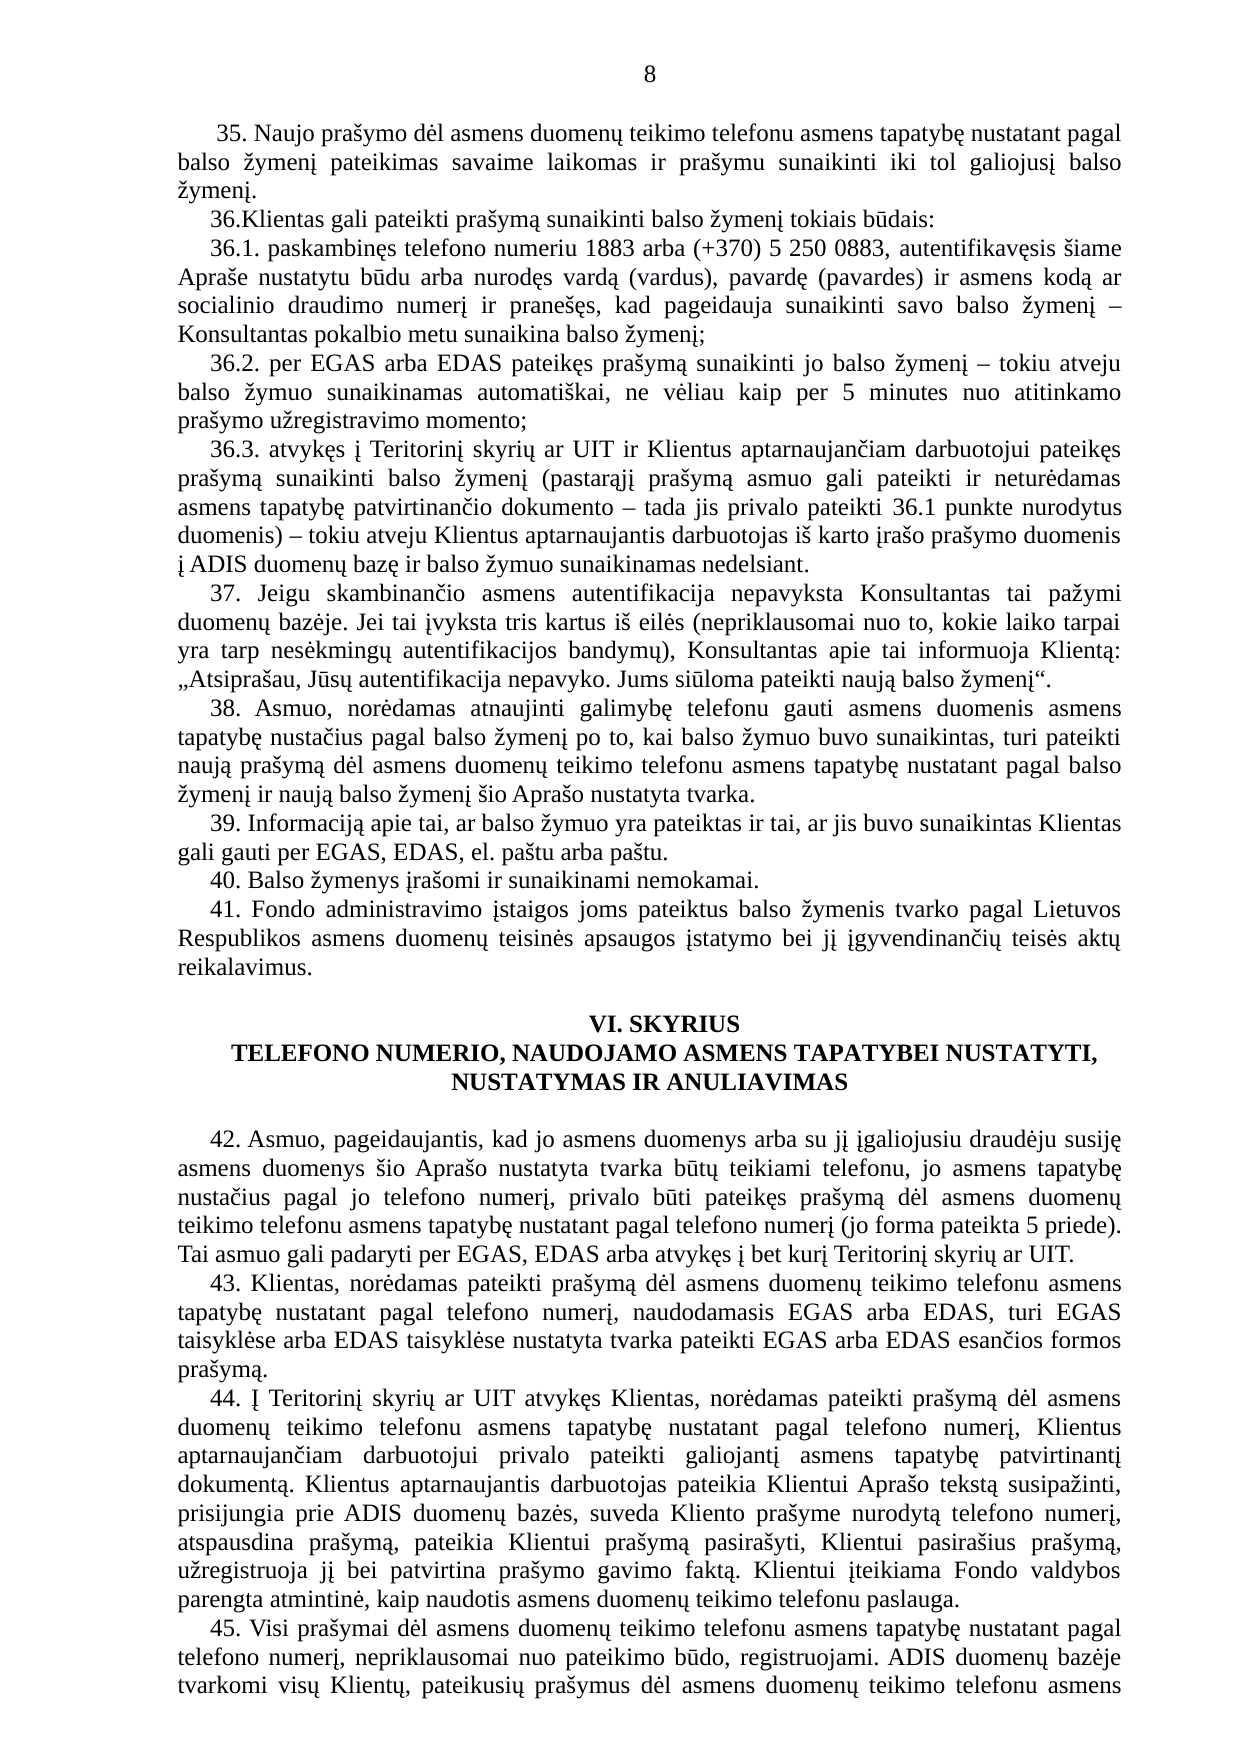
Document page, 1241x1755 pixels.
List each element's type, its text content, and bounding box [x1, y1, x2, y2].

text 36.1. paskambinęs telefono numeriu 1883 arba (+370) 5 250 0883, autentifikavęsis šiame Apraše nustatytu būdu arba nurodęs vardą (vardus), pavardę (pavardes) ir asmens kodą ar socialinio draudimo numerį ir pranešęs, kad pageidauja sunaikinti savo balso žymenį – Konsultantas pokalbio metu sunaikina balso žymenį; [177, 233, 1122, 348]
text 40. Balso žymenys įrašomi ir sunaikinami nemokamai. [177, 866, 1122, 894]
text 39. Informaciją apie tai, ar balso žymuo yra pateiktas ir tai, ar jis buvo sunaikintas Klientas gali gauti per EGAS, EDAS, el. paštu arba paštu. [177, 808, 1122, 866]
text 43. Klientas, norėdamas pateikti prašymą dėl asmens duomenų teikimo telefonu asmens tapatybę nustatant pagal telefono numerį, naudodamasis EGAS arba EDAS, turi EGAS taisyklėse arba EDAS taisyklėse nustatyta tvarka pateikti EGAS arba EDAS esančios formos prašymą. [177, 1268, 1122, 1383]
text 45. Visi prašymai dėl asmens duomenų teikimo telefonu asmens tapatybę nustatant pagal telefono numerį, nepriklausomai nuo pateikimo būdo, registruojami. ADIS duomenų bazėje tvarkomi visų Klientų, pateikusių prašymus dėl asmens duomenų teikimo telefonu asmens [177, 1613, 1122, 1699]
text 44. Į Teritorinį skyrių ar UIT atvykęs Klientas, norėdamas pateikti prašymą dėl asmens duomenų teikimo telefonu asmens tapatybę nustatant pagal telefono numerį, Klientus aptarnaujančiam darbuotojui privalo pateikti galiojantį asmens tapatybę patvirtinantį dokumentą. Klientus aptarnaujantis darbuotojas pateikia Klientui Aprašo tekstą susipažinti, prisijungia prie ADIS duomenų bazės, suveda Kliento prašyme nurodytą telefono numerį, atspausdina prašymą, pateikia Klientui prašymą pasirašyti, Klientui pasirašius prašymą, užregistruoja jį bei patvirtina prašymo gavimo faktą. Klientui įteikiama Fondo valdybos parengta atmintinė, kaip naudotis asmens duomenų teikimo telefonu paslauga. [177, 1383, 1122, 1613]
text 35. Naujo prašymo dėl asmens duomenų teikimo telefonu asmens tapatybę nustatant pagal balso žymenį pateikimas savaime laikomas ir prašymu sunaikinti iki tol galiojusį balso žymenį. [177, 118, 1122, 204]
text 41. Fondo administravimo įstaigos joms pateiktus balso žymenis tvarko pagal Lietuvos Respublikos asmens duomenų teisinės apsaugos įstatymo bei jį įgyvendinančių teisės aktų reikalavimus. [177, 894, 1122, 981]
text 36.Klientas gali pateikti prašymą sunaikinti balso žymenį tokiais būdais: [177, 204, 1122, 233]
text 36.2. per EGAS arba EDAS pateikęs prašymą sunaikinti jo balso žymenį – tokiu atveju balso žymuo sunaikinamas automatiškai, ne vėliau kaip per 5 minutes nuo atitinkamo prašymo užregistravimo momento; [177, 348, 1122, 434]
text 36.3. atvykęs į Teritorinį skyrių ar UIT ir Klientus aptarnaujančiam darbuotojui pateikęs prašymą sunaikinti balso žymenį (pastarąjį prašymą asmuo gali pateikti ir neturėdamas asmens tapatybę patvirtinančio dokumento – tada jis privalo pateikti 36.1 punkte nurodytus duomenis) – tokiu atveju Klientus aptarnaujantis darbuotojas iš karto įrašo prašymo duomenis į ADIS duomenų bazę ir balso žymuo sunaikinamas nedelsiant. [177, 434, 1122, 578]
text 38. Asmuo, norėdamas atnaujinti galimybę telefonu gauti asmens duomenis asmens tapatybę nustačius pagal balso žymenį po to, kai balso žymuo buvo sunaikintas, turi pateikti naują prašymą dėl asmens duomenų teikimo telefonu asmens tapatybę nustatant pagal balso žymenį ir naują balso žymenį šio Aprašo nustatyta tvarka. [177, 693, 1122, 808]
text 37. Jeigu skambinančio asmens autentifikacija nepavyksta Konsultantas tai pažymi duomenų bazėje. Jei tai įvyksta tris kartus iš eilės (nepriklausomai nuo to, kokie laiko tarpai yra tarp nesėkmingų autentifikacijos bandymų), Konsultantas apie tai informuoja Klientą: „Atsiprašau, Jūsų autentifikacija nepavyko. Jums siūloma pateikti naują balso žymenį“. [177, 578, 1122, 693]
text 42. Asmuo, pageidaujantis, kad jo asmens duomenys arba su jį įgaliojusiu draudėju susiję asmens duomenys šio Aprašo nustatyta tvarka būtų teikiami telefonu, jo asmens tapatybę nustačius pagal jo telefono numerį, privalo būti pateikęs prašymą dėl asmens duomenų teikimo telefonu asmens tapatybę nustatant pagal telefono numerį (jo forma pateikta 5 priede). Tai asmuo gali padaryti per EGAS, EDAS arba atvykęs į bet kurį Teritorinį skyrių ar UIT. [177, 1124, 1122, 1268]
text TELEFONO NUMERIO, NAUDOJAMO ASMENS TAPATYBEI NUSTATYTI, NUSTATYMAS IR ANULIAVIMAS [177, 1038, 1122, 1096]
text VI. SKYRIUS [177, 1009, 1122, 1038]
